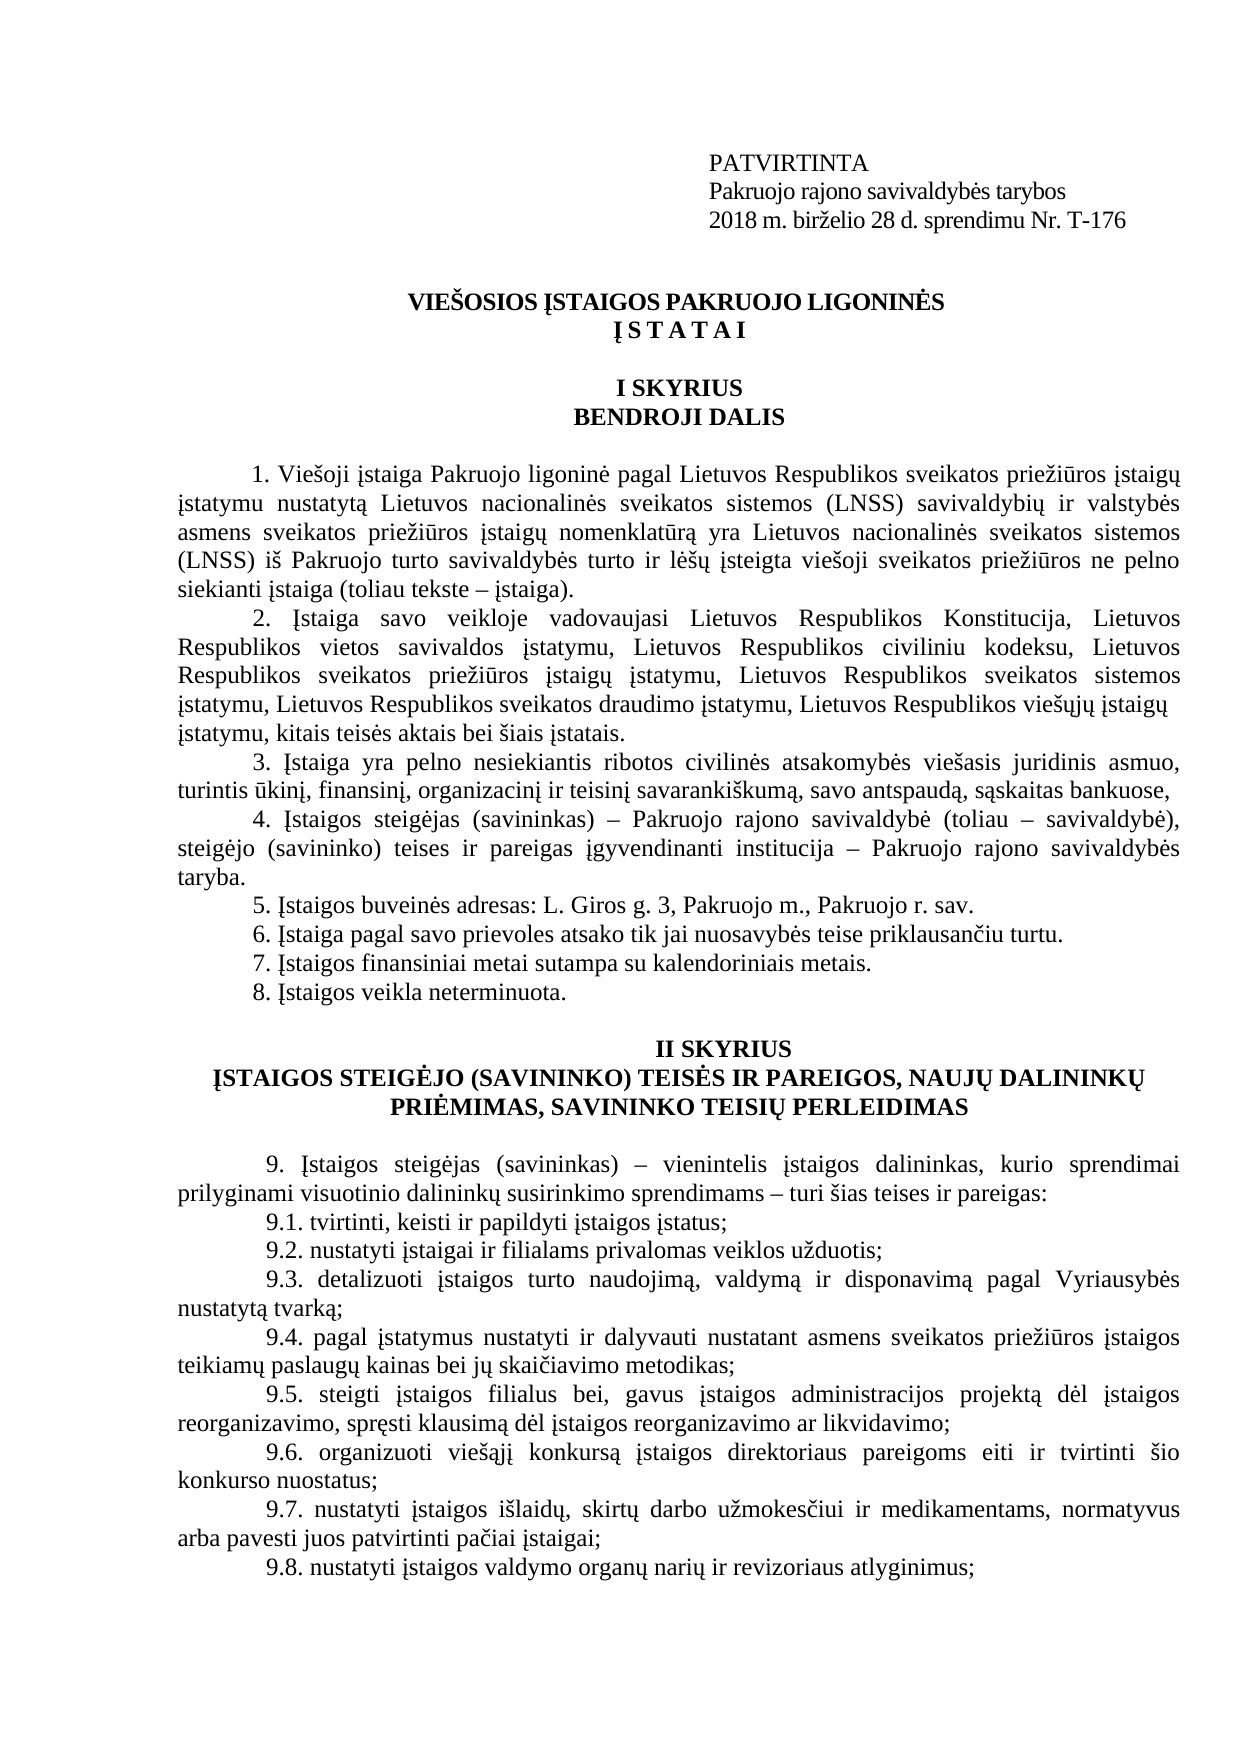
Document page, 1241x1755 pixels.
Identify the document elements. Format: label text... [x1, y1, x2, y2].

text VIEŠOSIOS ĮSTAIGOS PAKRUOJO LIGONINĖS [177, 287, 1181, 315]
text PATVIRTINTA [709, 148, 1181, 176]
text Pakruojo rajono savivaldybės tarybos [709, 176, 1181, 205]
text 4. Įstaigos steigėjas (savininkas) – Pakruojo rajono savivaldybė (toliau – savivaldybė), steigėjo (savininko) teises ir pareigas įgyvendinanti institucija – Pakruojo rajono savivaldybės taryba. [177, 804, 1181, 890]
text 9.6. organizuoti viešąjį konkursą įstaigos direktoriaus pareigoms eiti ir tvirtinti šio konkurso nuostatus; [177, 1437, 1181, 1494]
text 9. Įstaigos steigėjas (savininkas) – vienintelis įstaigos dalininkas, kurio sprendimai prilyginami visuotinio dalininkų susirinkimo sprendimams – turi šias teises ir pareigas: [177, 1149, 1181, 1207]
text BENDROJI DALIS [177, 402, 1181, 430]
text ĮSTAIGOS STEIGĖJO (SAVININKO) TEISĖS IR PAREIGOS, NAUJŲ DALININKŲ PRIĖMIMAS, SAVININKO TEISIŲ PERLEIDIMAS [177, 1063, 1181, 1120]
text 9.3. detalizuoti įstaigos turto naudojimą, valdymą ir disponavimą pagal Vyriausybės nustatytą tvarką; [177, 1264, 1181, 1322]
text 9.2. nustatyti įstaigai ir filialams privalomas veiklos užduotis; [177, 1235, 1181, 1264]
text 2. Įstaiga savo veikloje vadovaujasi Lietuvos Respublikos Konstitucija, Lietuvos Respublikos vietos savivaldos įstatymu, Lietuvos Respublikos civiliniu kodeksu, Lietuvos Respublikos sveikatos priežiūros įstaigų įstatymu, Lietuvos Respublikos sveikatos sistemos įstatymu, Lietuvos Respublikos sveikatos draudimo įstatymu, Lietuvos Respublikos viešųjų įstaigų [177, 603, 1181, 718]
text 8. Įstaigos veikla neterminuota. [177, 977, 1181, 1005]
text II SKYRIUS [177, 1034, 1181, 1063]
text 2018 m. birželio 28 d. sprendimu Nr. T-176 [709, 205, 1181, 234]
text 6. Įstaiga pagal savo prievoles atsako tik jai nuosavybės teise priklausančiu turtu. [177, 919, 1181, 948]
text 9.8. nustatyti įstaigos valdymo organų narių ir revizoriaus atlyginimus; [177, 1552, 1181, 1580]
text 9.4. pagal įstatymus nustatyti ir dalyvauti nustatant asmens sveikatos priežiūros įstaigos teikiamų paslaugų kainas bei jų skaičiavimo metodikas; [177, 1322, 1181, 1379]
text 5. Įstaigos buveinės adresas: L. Giros g. 3, Pakruojo m., Pakruojo r. sav. [177, 890, 1181, 919]
text 1. Viešoji įstaiga Pakruojo ligoninė pagal Lietuvos Respublikos sveikatos priežiūros įstaigų įstatymu nustatytą Lietuvos nacionalinės sveikatos sistemos (LNSS) savivaldybių ir valstybės asmens sveikatos priežiūros įstaigų nomenklatūrą yra Lietuvos nacionalinės sveikatos sistemos (LNSS) iš Pakruojo turto savivaldybės turto ir lėšų įsteigta viešoji sveikatos priežiūros ne pelno siekianti įstaiga (toliau tekste – įstaiga). [177, 459, 1181, 603]
text 9.7. nustatyti įstaigos išlaidų, skirtų darbo užmokesčiui ir medikamentams, normatyvus arba pavesti juos patvirtinti pačiai įstaigai; [177, 1494, 1181, 1552]
text 9.1. tvirtinti, keisti ir papildyti įstaigos įstatus; [177, 1207, 1181, 1235]
text 7. Įstaigos finansiniai metai sutampa su kalendoriniais metais. [177, 948, 1181, 977]
text 3. Įstaiga yra pelno nesiekiantis ribotos civilinės atsakomybės viešasis juridinis asmuo, turintis ūkinį, finansinį, organizacinį ir teisinį savarankiškumą, savo antspaudą, sąskaitas bankuose, [177, 747, 1181, 804]
text ĮSTATAI [177, 315, 1181, 344]
text I SKYRIUS [177, 373, 1181, 402]
text įstatymu, kitais teisės aktais bei šiais įstatais. [177, 718, 1181, 747]
text 9.5. steigti įstaigos filialus bei, gavus įstaigos administracijos projektą dėl įstaigos reorganizavimo, spręsti klausimą dėl įstaigos reorganizavimo ar likvidavimo; [177, 1379, 1181, 1437]
